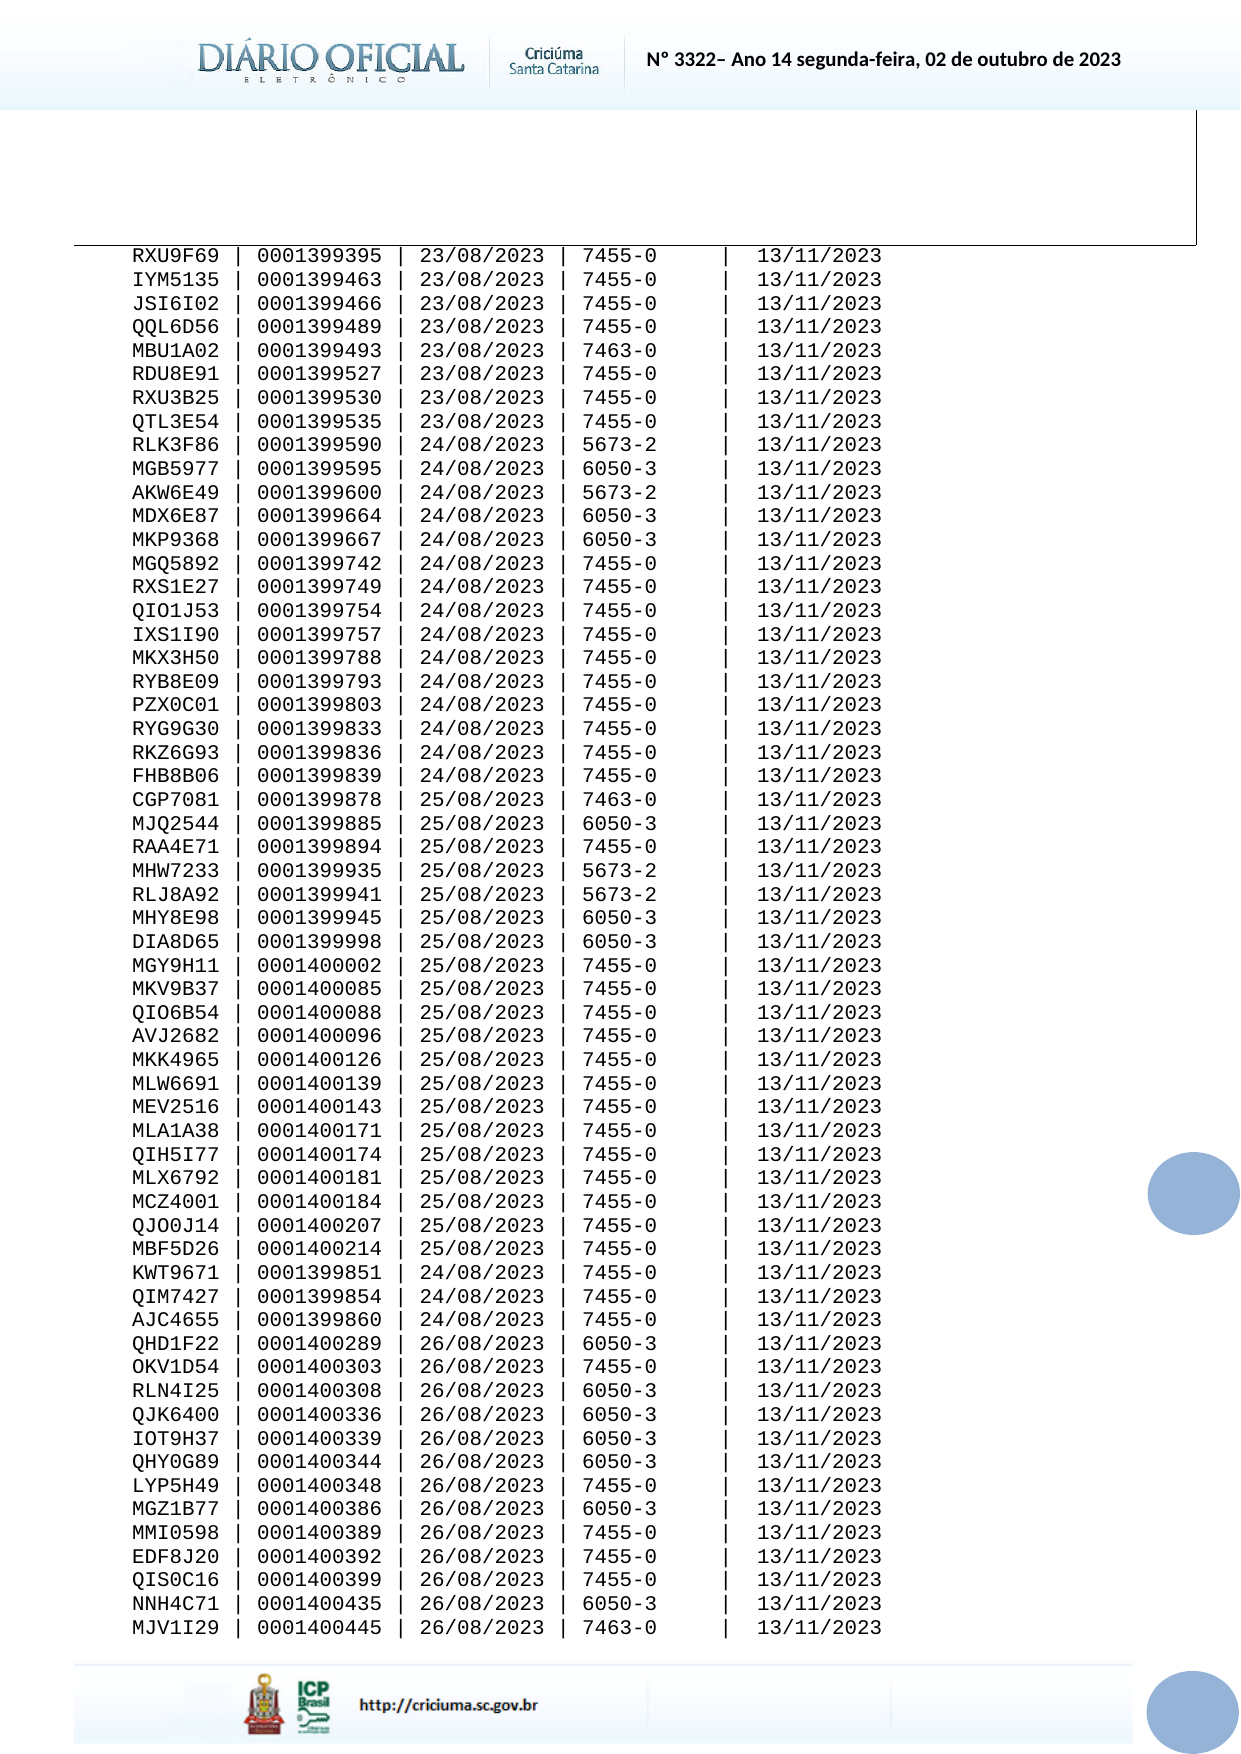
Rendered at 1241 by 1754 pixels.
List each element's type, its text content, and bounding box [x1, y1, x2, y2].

text RLN4I25 | 0001400308 | 26/08/2023 | 6050-3 | 13/11/2023 [44, 1380, 1196, 1404]
text QIH5I77 | 0001400174 | 25/08/2023 | 7455-0 | 13/11/2023 [44, 1144, 1196, 1167]
text AVJ2682 | 0001400096 | 25/08/2023 | 7455-0 | 13/11/2023 [44, 1026, 1196, 1049]
text MGY9H11 | 0001400002 | 25/08/2023 | 7455-0 | 13/11/2023 [44, 954, 1196, 978]
text QJO0J14 | 0001400207 | 25/08/2023 | 7455-0 | 13/11/2023 [44, 1215, 1196, 1238]
text RKZ6G93 | 0001399836 | 24/08/2023 | 7455-0 | 13/11/2023 [44, 742, 1196, 765]
text RLJ8A92 | 0001399941 | 25/08/2023 | 5673-2 | 13/11/2023 [44, 884, 1196, 907]
text MBF5D26 | 0001400214 | 25/08/2023 | 7455-0 | 13/11/2023 [44, 1238, 1196, 1262]
text RXU3B25 | 0001399530 | 23/08/2023 | 7455-0 | 13/11/2023 [44, 387, 1196, 411]
text MDX6E87 | 0001399664 | 24/08/2023 | 6050-3 | 13/11/2023 [44, 505, 1196, 529]
text MGZ1B77 | 0001400386 | 26/08/2023 | 6050-3 | 13/11/2023 [44, 1498, 1196, 1522]
text MMI0598 | 0001400389 | 26/08/2023 | 7455-0 | 13/11/2023 [44, 1522, 1196, 1546]
text NNH4C71 | 0001400435 | 26/08/2023 | 6050-3 | 13/11/2023 [44, 1593, 1196, 1617]
text RXU9F69 | 0001399395 | 23/08/2023 | 7455-0 | 13/11/2023 [44, 245, 1196, 269]
text MGB5977 | 0001399595 | 24/08/2023 | 6050-3 | 13/11/2023 [44, 458, 1196, 482]
text MHW7233 | 0001399935 | 25/08/2023 | 5673-2 | 13/11/2023 [44, 860, 1196, 884]
text MEV2516 | 0001400143 | 25/08/2023 | 7455-0 | 13/11/2023 [44, 1096, 1196, 1120]
text MHY8E98 | 0001399945 | 25/08/2023 | 6050-3 | 13/11/2023 [44, 907, 1196, 931]
text QIM7427 | 0001399854 | 24/08/2023 | 7455-0 | 13/11/2023 [44, 1286, 1196, 1309]
text RLK3F86 | 0001399590 | 24/08/2023 | 5673-2 | 13/11/2023 [44, 434, 1196, 458]
text FHB8B06 | 0001399839 | 24/08/2023 | 7455-0 | 13/11/2023 [44, 765, 1196, 789]
text MKV9B37 | 0001400085 | 25/08/2023 | 7455-0 | 13/11/2023 [44, 978, 1196, 1002]
text AKW6E49 | 0001399600 | 24/08/2023 | 5673-2 | 13/11/2023 [44, 482, 1196, 505]
text OKV1D54 | 0001400303 | 26/08/2023 | 7455-0 | 13/11/2023 [44, 1357, 1196, 1380]
text MKK4965 | 0001400126 | 25/08/2023 | 7455-0 | 13/11/2023 [44, 1049, 1196, 1073]
text MKP9368 | 0001399667 | 24/08/2023 | 6050-3 | 13/11/2023 [44, 529, 1196, 553]
text QTL3E54 | 0001399535 | 23/08/2023 | 7455-0 | 13/11/2023 [44, 411, 1196, 434]
text MCZ4001 | 0001400184 | 25/08/2023 | 7455-0 | 13/11/2023 [44, 1191, 1153, 1215]
text AJC4655 | 0001399860 | 24/08/2023 | 7455-0 | 13/11/2023 [44, 1309, 1196, 1333]
text DIA8D65 | 0001399998 | 25/08/2023 | 6050-3 | 13/11/2023 [44, 931, 1196, 954]
text JSI6I02 | 0001399466 | 23/08/2023 | 7455-0 | 13/11/2023 [44, 292, 1196, 316]
text LYP5H49 | 0001400348 | 26/08/2023 | 7455-0 | 13/11/2023 [44, 1475, 1196, 1498]
text QIO6B54 | 0001400088 | 25/08/2023 | 7455-0 | 13/11/2023 [44, 1002, 1196, 1026]
text RDU8E91 | 0001399527 | 23/08/2023 | 7455-0 | 13/11/2023 [44, 363, 1196, 387]
text IYM5135 | 0001399463 | 23/08/2023 | 7455-0 | 13/11/2023 [44, 269, 1196, 292]
text PZX0C01 | 0001399803 | 24/08/2023 | 7455-0 | 13/11/2023 [44, 694, 1196, 718]
text EDF8J20 | 0001400392 | 26/08/2023 | 7455-0 | 13/11/2023 [44, 1546, 1196, 1569]
text QQL6D56 | 0001399489 | 23/08/2023 | 7455-0 | 13/11/2023 [44, 316, 1196, 340]
text RYB8E09 | 0001399793 | 24/08/2023 | 7455-0 | 13/11/2023 [44, 671, 1196, 694]
text MBU1A02 | 0001399493 | 23/08/2023 | 7463-0 | 13/11/2023 [44, 340, 1196, 363]
text QHY0G89 | 0001400344 | 26/08/2023 | 6050-3 | 13/11/2023 [44, 1451, 1196, 1475]
text MLA1A38 | 0001400171 | 25/08/2023 | 7455-0 | 13/11/2023 [44, 1120, 1196, 1144]
text RYG9G30 | 0001399833 | 24/08/2023 | 7455-0 | 13/11/2023 [44, 718, 1196, 742]
text QIS0C16 | 0001400399 | 26/08/2023 | 7455-0 | 13/11/2023 [44, 1569, 1196, 1593]
text MJV1I29 | 0001400445 | 26/08/2023 | 7463-0 | 13/11/2023 [44, 1617, 1196, 1640]
text QHD1F22 | 0001400289 | 26/08/2023 | 6050-3 | 13/11/2023 [44, 1333, 1196, 1357]
text MLX6792 | 0001400181 | 25/08/2023 | 7455-0 | 13/11/2023 [44, 1167, 1157, 1191]
text MLW6691 | 0001400139 | 25/08/2023 | 7455-0 | 13/11/2023 [44, 1073, 1196, 1096]
text MGQ5892 | 0001399742 | 24/08/2023 | 7455-0 | 13/11/2023 [44, 553, 1196, 576]
text RAA4E71 | 0001399894 | 25/08/2023 | 7455-0 | 13/11/2023 [44, 836, 1196, 860]
text KWT9671 | 0001399851 | 24/08/2023 | 7455-0 | 13/11/2023 [44, 1262, 1196, 1286]
text QIO1J53 | 0001399754 | 24/08/2023 | 7455-0 | 13/11/2023 [44, 600, 1196, 623]
text CGP7081 | 0001399878 | 25/08/2023 | 7463-0 | 13/11/2023 [44, 789, 1196, 813]
text IOT9H37 | 0001400339 | 26/08/2023 | 6050-3 | 13/11/2023 [44, 1427, 1196, 1451]
text MJQ2544 | 0001399885 | 25/08/2023 | 6050-3 | 13/11/2023 [44, 813, 1196, 836]
text MKX3H50 | 0001399788 | 24/08/2023 | 7455-0 | 13/11/2023 [44, 647, 1196, 671]
text RXS1E27 | 0001399749 | 24/08/2023 | 7455-0 | 13/11/2023 [44, 576, 1196, 600]
text IXS1I90 | 0001399757 | 24/08/2023 | 7455-0 | 13/11/2023 [44, 623, 1196, 647]
text QJK6400 | 0001400336 | 26/08/2023 | 6050-3 | 13/11/2023 [44, 1404, 1196, 1427]
